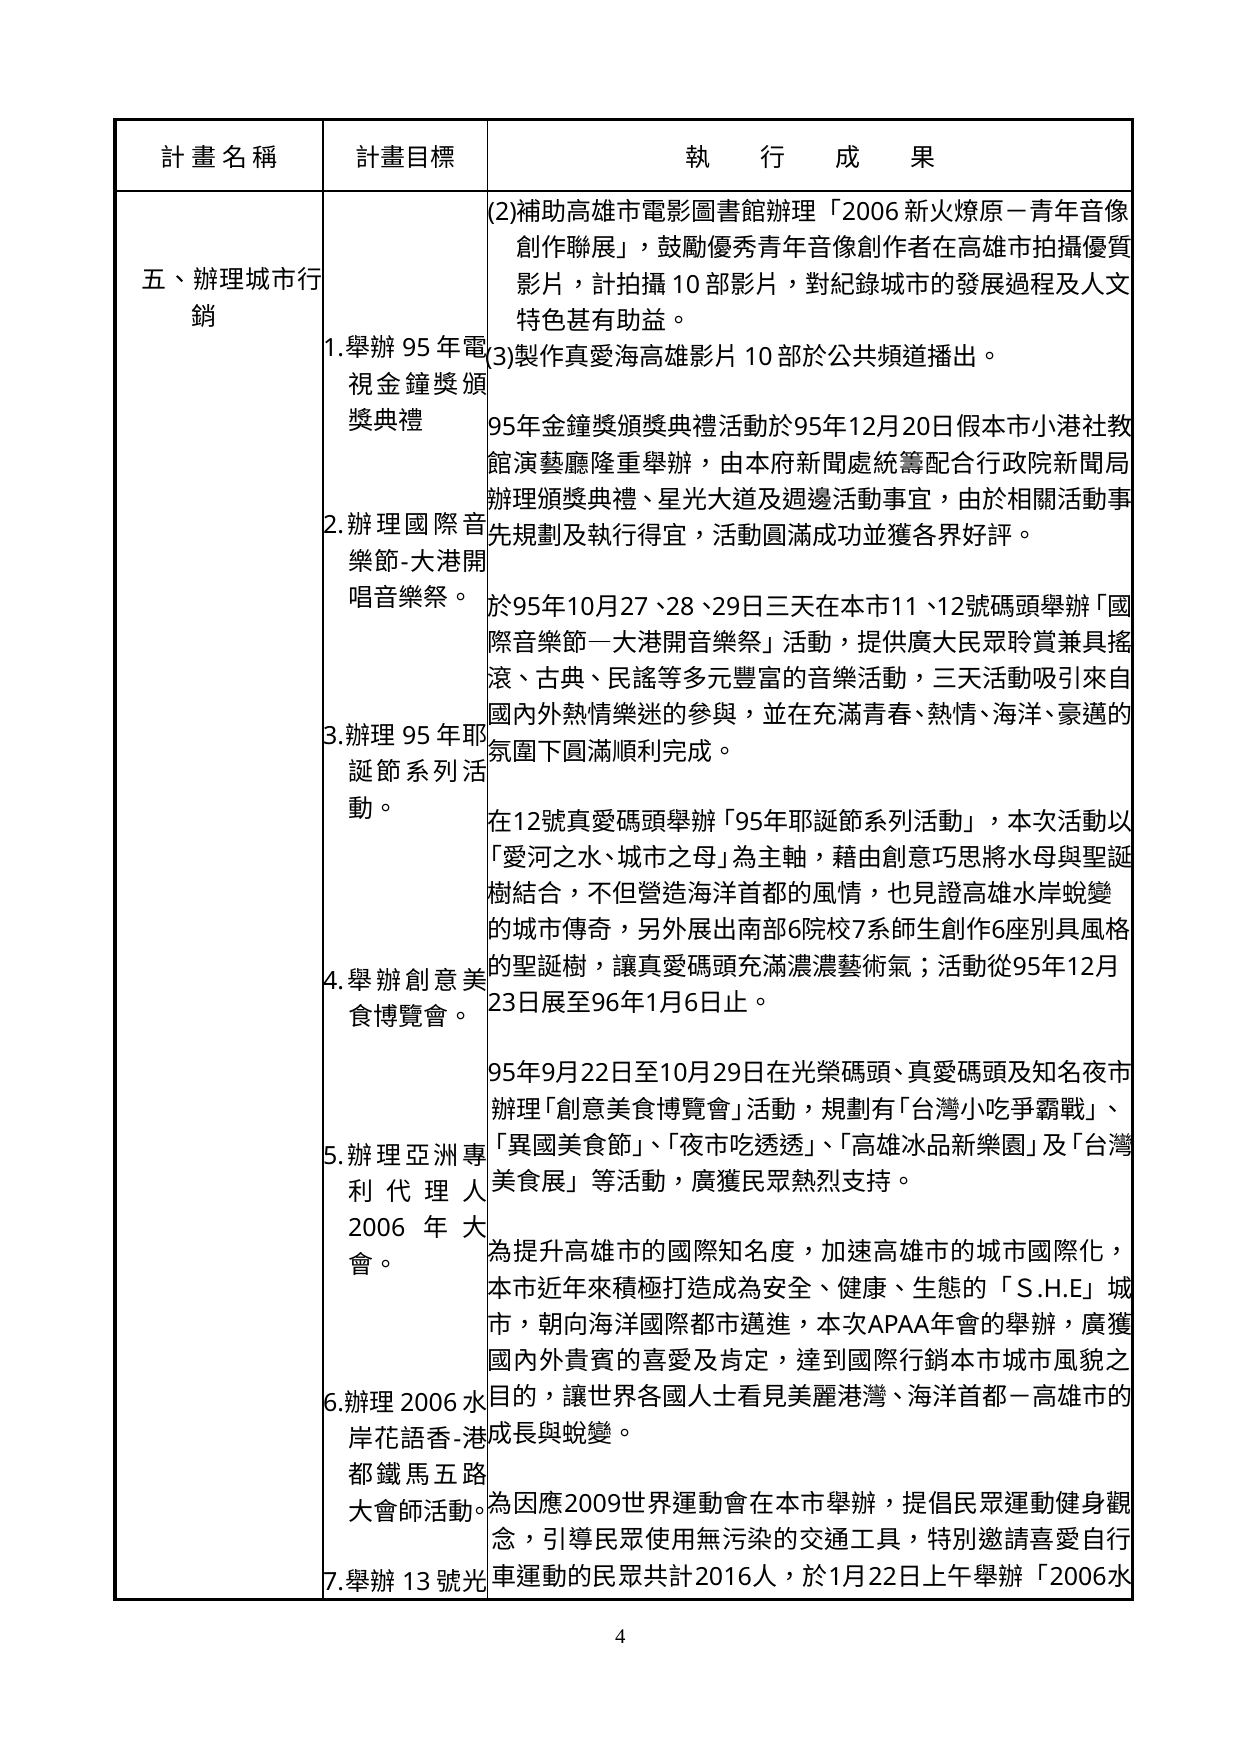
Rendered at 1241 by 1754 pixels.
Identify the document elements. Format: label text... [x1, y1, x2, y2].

table_header 計畫目標 [324, 121, 487, 190]
table_cell 為落實「兒童及少年性交易防制條例」第33條第一項規定，加強查察報紙刊載色情交易廣告，自95年1月至95年12月予以罰鍰處分者計4家次，共計罰款新台幣21萬元。 (1)依據電影法及相關法令規定，辦理電影片映演業之設立、變更登記，目前本市計有電影院14家。 (2)為貫徹執行政府整頓影響治安行業政策，依電影法督導電影片映演業依法經營，並執行電影分級制度，本年度計實施臨場查驗223家次，未發現違規情事。 95年1月至12月計協助國際知名導演蔡明亮、新銳導演李康生等合拍之「幫幫我」電影片、詩人導演鴻鴻拍攝「穿牆人」電影片、星勢力娛樂股份有限公司拍製「泥巴色的純白」數位電影片、交通部觀光局委託集智館文化有限公司及配合廠商「藍月電影有限公司」進行「台灣觀光形象宣傳影片」等勘景及拍攝之行政支援事務，普獲國內外電影、電視界人士對本府推動此項政策之肯定及認同，提昇本市城市美學意象曝光度及行銷管道。 協助曾至本市旗津、前鎮、愛河流域等處取景拍攝之「深海」電影片在本市華納威秀影城辦理特映會，影片盡覽港都美景，達到行銷本市城市風貌，增加本市知名度及能見度，影片在本市播出，也受到廣大影迷熱烈迴響。 委託台南藝術大學分別針對高市推動數位影像產業可行性評估，及高雄市影音產業發展策略暨育成中心發展計劃等問題進行研究，以作為本市推動影音（像）媒體產業參考。 為推動本市影視文化產業發展，帶動文化觀光產業繁榮，活絡本市電影文化及行銷本市風貌等目的，積極向中央爭取「國家電影文化中心南部分院」在本市設立，並擬以電影主題公園為主軸規劃，連結左營春秋閣、半屏山風景區、壽山、愛河文化流域等，設計日、夜間觀光效果，以吸引影視產業至本市投資設立，發展本市文化觀光產業。並建議未來南部分院設立將朝設置電影文物展示館、電影數位典藏館、電影映演廳、電影育成中心、行銷中心、研究中心、會議室、電影主題公園、露天電影院、行政區、服務區（含販售部、餐飲部）、停車場等功能場域進行規劃硬體內容。 為平衡長期南北媒體產業發展及報導失衡，及因應2009世運會在本市舉辦期間所需龎大媒體需求量，提昇本市影視產業發展，促進本市經濟產業升級，創造本市就業機會等目的，向中央爭取公廣集團等電視台南移高雄設立營運，以活絡南台灣影視相關產業發展，培養南台灣影視人才，創造南台灣就業機會，提升高雄產業升級及促進高雄經濟繁榮。 依據廣播電視法暨其施行細則等法令規定，辦理本市錄影節目帶籌設申請，經查驗合格，由本府新聞處代行政院新聞局發給許可證後，應即依法辦妥設立登記，並於開業後一個月內加入當地商業同業公會，變更者亦同。95年1月至95年12月期間，錄影節目帶業之設立、變更申請共計6件。 會同本府警察局專責警力密集稽查錄影節目帶業是否有販售違法錄影節目帶(含影音光碟)95年計查扣違法光碟24758片，其中22家業者因涉嫌妨害風化，由警察局移送地檢署偵辦。 (1)每週定期查察轄區內有線電視系統節目播放情形，發現違規情形即依有線廣播電視法之有關規定處理。95年1月至95年12月，計核處23家次，罰款新台幣147萬元正。 (2)為維護市民收視權益，保障市民消費權益，依據有線廣播電視法暨施行細則相關規定於88年11月份成立「高雄市有線電視費率委員會」，由傳播學者、財經學者專家、消費者團體代表、會計師、律師及本府代表共計9人組成；針對有線電視系統經營者所申報之收費標準及財務報表進行審議事宜，96年費率經審議核定本市4家有線電視系統業者及中華電信MOD收費上限分別為每戶每月500元及100元，並訂定低收入戶半價之優惠措施。（而有線電視收費上限500元，已連續7年為全國最低之收視費率。） 在本市有線電視第三頻道成立「公共頻道」，並將協調本市四家有線電視的頭端機房進行聯結，以利節目播出時，同時段均可在本市的有線電視第三頻道「公共頻道」收看到節目。 (1)95年2月至7月辦理「超級大市民」活動，鼓勵設籍本市的民眾，拍攝1至3分鐘的影片參加競賽，每月選出三名超人氣作品，每件作品各頒發獎金一萬元；總冠軍賽決選出前三名作品，第一名獎金六萬元、第二名獎金四萬元、第三名獎金二萬元，由於市民反映熱烈，活動期間計收到影片74部，並在公共頻道播放。 (2)95年2月至12月辦理「我愛公共頻道」有獎徵答活動，鼓勵市民收看公共頻道，每月平均收件約500件，每月中旬在慶聯有線電視公司公開抽獎，抽出6位中獎人，贈送價值約 500至5,000元的贈品。 委託義守大學辦理「映像高雄訓練課程」，培育市民自行製作影片的技巧，讓更多的市民能利用影像紀錄城市的發展過程及人文特色，在公共頻道播出，95年度計培訓30位學員。另委託高雄市攝影學錄製「高雄市公共頻道基礎攝影課程」計26集在公共頻道播出，讓市民瞭解攝影技巧。 製播高雄市公共論談節目 ，邀請本市的學者專家至本市的學校和師生面對面的舉行公共議題的論談，探討的內容並拍攝成影片在公共頻道中播出，計製播26集，論談所發現的問題並交由相關機關研議答復，以擴大市民參與市政建設工作。 (1)徵選紀錄城市影像節目，邀請專業製作單位製作有關高雄市人文特色的節目在公共頻道節目中播出，95年度計徵選4個節目。 (2)補助高雄市電影圖書館辦理「2006新火燎原－青年音像創作聯展」，鼓勵優秀青年音像創作者在高雄市拍攝優質影片，計拍攝10部影片，對紀錄城市的發展過程及人文特色甚有助益。 (3)製作真愛海高雄影片10部於公共頻道播出。 95年金鐘獎頒獎典禮活動於95年12月20日假本市小港社教館演藝廳隆重舉辦，由本府新聞處統籌配合行政院新聞局辦理頒獎典禮、星光大道及週邊活動事宜，由於相關活動事先規劃及執行得宜，活動圓滿成功並獲各界好評。 於95年10月27、28、29日三天在本市11、12號碼頭舉辦「國際音樂節—大港開音樂祭」活動，提供廣大民眾聆賞兼具搖滾、古典、民謠等多元豐富的音樂活動，三天活動吸引來自國內外熱情樂迷的參與，並在充滿青春、熱情、海洋、豪邁的氛圍下圓滿順利完成。 在12號真愛碼頭舉辦「95年耶誕節系列活動」，本次活動以「愛河之水、城市之母」為主軸，藉由創意巧思將水母與聖誕樹結合，不但營造海洋首都的風情，也見證高雄水岸蛻變的城市傳奇，另外展出南部6院校7系師生創作6座別具風格的聖誕樹，讓真愛碼頭充滿濃濃藝術氣；活動從95年12月23日展至96年1月6日止。 95年9月22日至10月29日在光榮碼頭、真愛碼頭及知名夜市辦理「創意美食博覽會」活動，規劃有「台灣小吃爭霸戰」、「異國美食節」、「夜市吃透透」、「高雄冰品新樂園」及「台灣美食展」等活動，廣獲民眾熱烈支持。 為提升高雄市的國際知名度，加速高雄市的城市國際化，本市近年來積極打造成為安全、健康、生態的「Ｓ.H.E」城市，朝向海洋國際都市邁進，本次APAA年會的舉辦，廣獲國內外貴賓的喜愛及肯定，達到國際行銷本市城市風貌之目的，讓世界各國人士看見美麗港灣、海洋首都－高雄市的成長與蛻變。 為因應2009世界運動會在本市舉辦，提倡民眾運動健身觀念，引導民眾使用無污染的交通工具，特別邀請喜愛自行車運動的民眾共計2016人，於1月22日上午舉辦「2006水岸花語香-港都鐵馬五路大會師」活動，帶領民眾有一趟富、精彩的知性與感性之旅。 本府近年來積極整治港區碼頭，努力將美麗的水岸還給市民。95年10月2日由3位前後任市長在莊嚴悠揚的樂聲中，以一條深具意涵的力拔山河繩齊心協力「推牆」，象徵著給人戒備森嚴印象的軍港高牆正式倒下，未來市民朋友可以更自由自在地親近水岸，倘佯在茵茵綠地與藍藍海洋零距離的親水休憩空間。 將高雄市打造成一個健康城市，使這個城市的居民不但擁有優質的生活居住空間，心中更是有愛，有溫暖。在市政府、市議會與媒體合作下，幫助弱勢團體一臂之力，一起用愛圓成他們的夢想，共同打造健康、溫馨與充滿愛的優質城市。 適時將重大市政活動及市政建設成果發布新聞，95年度共發布逾900則，供大眾傳播單位參考運用，傳達政府為民服務訊息，樹立政府形象，廣結人心。 配合各局處召開專案記者會或臨時記者會，向媒體說明重要活動或重大事件，本年度所舉辦之重要記者會包括：2006高雄燈會記者會、高捷意外記者會、河港愛戀─遊輪、啤酒音樂季系列活動記者會、市府訪澳行前記者會及成果記者會、永浴愛河，世運靚起來系列活動記者會、永浴愛河情人節系列活動記者會、永浴愛河—沈醉古典之夜記者會、美裳創意博覽會─高雄愛漂亮時尚秀記者會、KOC暖身賽各項記者會、秋天的碼頭音樂季記者會、愛河傳奇音樂會記者會、跨年晚會記者會等各項記者會。 (1)每日即時發布新聞，並上傳市府全球資訊網市府新聞部份，供使用網際網路民眾閱覽。 (2)將每日發布之新聞暨市長重要活動行程，以電子郵件方式寄給媒體記者參考運用，強化市政活動報導率。 (3)建立記者簡訊群組，即時傳送市府活動最新消息或重大事件採訪事宜。 (1)配合新聞局安排端午國際媒體觀光採訪團、斯洛伐克、日本、西班牙、香港、北美華人等記者參訪市政建設。 (2)安排國內及日本、西班牙等國內外媒體申請專訪市長。 辦理媒體記者年初、年中、歲末記者聯誼餐敘，以加強新聞聯繫與增進彼此情誼。 (1)高雄市議會開議期間成立議會工作小組，發布市長答詢新聞稿。 (2)於市政總質詢期間，安排市長於每日上午10時在議會「市長休息室」接受媒體專訪。 於四維合署辦公大樓設置市政櫥窗，定期換貼市政建設照片，以報導市政活動及建設進步情形，提高市民參與推行市政工作之意願。 每日上午剪輯本市重要新聞陳送市長及副市長參閱，加強民意輿情蒐集、分析與反映工作，作為施政參考。 接納民眾建議並答覆市民詢問事項，俾爭取市民合作共同努力建設本市。 配合每週召開之「登革熱防治早報」及本府各項防疫措施活動，加強發布新聞，以廣宣導。 (1)配合2006高雄燈會，辦理平面媒體宣傳計畫，委託10家平面媒體加強報導相關訊息，成功行銷高雄城市意象、吸引大批參觀人潮。 (2)於95年7月至8月辦理「永浴愛河系列活動」，9月初辦理「高雄愛漂亮時尚秀」，10月21日於國家音樂廳舉辦「愛河傳奇、高雄之夜」活動，11月之週末，於新光碼頭、11號碼頭舉辦「親近水岸─秋天的碼頭」音樂會系列活動，12月31日在海洋之星舉辦「2007海洋之星」跨年活動， (3)配合KOC辦理世運暖身賽，與平面媒體、電子媒體及廣播媒體合作進行專題報導，以擴大宣傳。 配合城市節慶及四季行銷活動，租用中正機場、松山機場、小港機場、高雄火車站之燈箱版位及電視牆看板陸續刊登「高雄燈會」、「水岸城市高峰論壇」、「『河港愛戀－遊輪．啤酒．音樂季』夏日水岸系列活動」、「高雄四季意象」等主題廣告，讓國內外旅客了解本市主要行銷活動。 (1)委託港都電台製播交通安全宣導節目，委託有線電視公司製播交通安全宣導短片5則，宣導交通安全的重要性。 (2)發佈相關道路施工狀況訊息及交通安全短語供本市平面、電子媒體刊播，加強宣導交通安全。 (3)建置交通安全宣導網站，以活潑互動的遊戲方式，傳達尊重生命的觀念。 (4)印製交通安全宣導摺頁，於活動中發送民眾閱讀，擴大宣傳。 (1)11/28~12/31委託台視、TVBS、東森、三立及年代等五家衛星電視台執行「高雄八年」電視媒體行銷專案，並配合市府重大施政及大型活動，製播新聞報導，並另以新聞專題及節目專輯等方式配合播出。 (2)2/22~3/6辦理2006高雄燈會整體行銷案，與四家電視台合作，針對本市相關休憩景點，執行燈會相關都市行銷專案。 (3)5/12~5/20辦理「六合觀光夜市徒步區啟用」媒體行銷案。 (4)5/16~6月中委託電視媒體合作製播「安心城市」警政成果行銷專案。 (5)10月份辦理左營萬年季電視宣傳案。 (6)12月份辦理2007跨年晚會電視行銷案。 (1)製作「高雄愛運動」都市簡介影帶，於 2006 Sport Accord 年會播放，加強行銷本市運動城市意象。 (2)製作「就是愛高雄」、「夏天來高雄」等電視行銷短片，並安排於全國電視頻道播放。製作「打通騎樓」系列短片安排於本市有線電視頻道播出。 (3)製作「高雄八年」電視行銷短片、並安排於全國電視頻道播放。 (4)製作「海洋的盛宴」都市簡介影帶，於各項大型活動或出國參訪行程安排播出，廣為行銷本市建設。 (5)委託民視、三立、年代、台視等衛星電視台執行市政宣導電視媒體行銷案，配合市府重大施政及大型活動製播新聞報導，並另以新聞專題及節目專輯等方式型態配套播出加強行銷。 (6)與年代合作「2006世足盃高雄躍向前」都市行銷短片製播案，結合世足熱潮，傳達本市動感城市意象。 (7)製作「打通騎樓」、「夏天來高雄」、「永浴愛河」、「防治登革熱」等30秒廣播廣告帶，安排於本市各公民營電台播出。 (8)委託傳播公司每日錄製市政各項重要活動，作為市政建設視聽資料。 製作長度约15分鐘之四機寬銀幕多媒體簡報，傳達目前最新市政建設概況及未來發展願景，並有中文、英文、台語等語版本，安排訪賓觀賞。 委託傳播公司每日錄製市政各項重要活動，作為市政建設視聽資料，並提供電視台及本市有線電視作為新聞素材運用，效果良好。 製作「2006高雄燈會」、「永浴愛河」、「左營萬年季」、、「2007跨年晚會」「新年賀詞」等廣播行銷帶，安排於本市各公民營電台播出。 (1)配合2009世運會進行相關行銷工作。包括派員隨團參加四月韓國首爾Sport Accord運動年會，於當地召開記者會並適時發佈相關新聞，大力促銷「2009世運在高雄」等相關訊息。 (2)配合2009世運暖身賽於本市舉行，辦理電子、平面、廣播、影像及紀錄片等多元行銷專案，並辦理多場記者會，對外展現本市舉辦大型賽事之能量並達到擴大行銷2009世運在高雄的目的。 (3)8月及11月於澳洲及港日規劃執行「澳洲高雄之夜」及「高雄城市意象」國際多元行銷案，向國際友人傳達本市進步、多元的河港城市意象。 (1)3月5日至12日邀請媒體隨同葉代理市長參訪英國倫敦水岸建設，並觀摩英國奧運籌備情形。 (2)4月19日邀請媒體記者隨同葉代理市長率領之市政參訪團參訪日本，進行5天的城市行銷與觀光考察參訪行程，並與東京八王子市洽談締結姊妹市事宜。 (3)8月2日至9日邀請媒體記者隨同葉代理市長率領之市政參訪團參訪澳洲雪梨及布里斯本，了解水岸建設及輕軌發展，以及參與布里斯本高雄公園開幕、舉辦高雄之音樂會等城市外交工作。 (1)配合行政院新聞局「端午節國際觀光記者團」參訪本市，並安排導覽採訪特色景點及愛河龍舟賽。 (2)安排來自西班牙、荷蘭及日本等國媒體記者專訪市長，報導本市建設現況，並提高本市之國際能見度 本年度出刊6期市政專刊及1本96年週曆筆記書，以圖文相輔記錄高雄市的發展。市政專刊分別於3月出版「春光」、5月出版「純真」、7月出版「奔放」、9月出版「微笑」、10月出版「顏色」、12月份出版「高雄開新局」，每期發行12,000冊；96年週曆筆記書「愛河傳奇-高雄之水．城市之母」發行10,000冊。贈閱本市里長、民代、各機關學校、圖書館等，並放置本市各大書局、圖書館、社教單位、連鎖咖啡廳等67個定點供民眾索閱。 每雙月出刊，每期發行1萬份，放置機場、觀光飯店及外賓出入頻繁之定點，供民眾索取。 每期發行3萬份，分送本府所屬各機關及學校員工。 (1)編印「高雄觀光季刊」「春季號」、「夏季號」、「秋季號」各6萬5千冊及「冬季號」5萬冊。 (2)配合2006年高雄燈會活動，印製「PA PA GO 旅遊達人」手冊1萬本。 (3)編印「水岸花香百年芬芳」市政叢書中文1萬本、英文版5千本，向民眾介紹高雄中程計畫發展願景。 (4)編印「看見高雄人」中文版1萬6千本、英文版4千本，報導各角落各領域真誠熱情的高雄人，勤奮打拼編織出的高雄生命力。 (5)增印「高雄中英文簡介」2千本，提供於外賓來訪或出國參訪時贈閱。 (6)編印「FUN 心逛高雄」導覽手冊日文版5千冊、英文版1萬冊，推廌本市旅遊景點、古蹟、各式小吃及魅力商圈、附有導覽地圖，方便民眾、國外友人及旅客前往參觀。 (7)編印「高雄愛運動」簡介手冊中文版2千本、英文版1萬本，介紹本市著名景點運動場館及普遍受歡迎的運動項目。 (8)編印「高雄，愛的進行市」市政叢書2千本，向民眾介紹高雄城市建設發展及未來願景，行銷高雄及市政宣導。 (9)編印「2006燈會攝影比賽得獎作品集」2千本，記錄2006高雄燈會美景，廣為行銷高雄。 (10)編印「高雄日文簡介」2千本，向外賓介紹高雄。 (11)編印「Best Choice」高雄－觀光旅遊摺頁1萬份，介紹高雄著名觀光景點，附高雄暢遊全地圖，讓民眾即時掌握首選高雄旅遊情報。 (12)編印「愛河傳奇」市政叢書2千5百本，以故事繪本方式記錄愛河整治過程。 (13)編印「來自高雄的明信片－最愛高雄．八年蛻變」市政叢書4千本，展現市府團隊8年政績及市政建設成果。 (14)編印96年月曆1萬2千份，分贈本市里民、民代、各機關學校及提供民眾索取。 (15)增印「Best Choice」高雄－觀光旅遊摺頁15萬份，介紹高雄著名觀光景點，附高雄暢遊全地圖，讓民眾即時掌握首選高雄旅遊情報。 (16)編印「2006左營萬年季攝影比賽」得獎作品集2千本，記錄2006左營萬年季盛況美景，廣為行銷高雄。 (1)配合2006高雄燈會，辦理「2006高雄燈會觀光網絡」行銷，規劃「水岸之旅」、「花香之旅」、「海洋之旅」、「港灣之旅」、「山色之旅」等5條具城市特色之主題旅遊線，結合周邊相關產業規劃13種不同玩法的套裝行程，讓觀光遊客充分體驗高雄市豐富、多元的城市風貌，並活絡地方產業及促進商機。另建置「2006高雄燈會旅遊資訊活動網站」，與市府官方網站及休閒入口網站連結，提供最即時、動態的資訊服務。 (2)配合2006高雄燈會，辦理2006高雄燈會攝影比賽，期讓燈會籌備過程、參觀人潮及活動現場景觀、燈飾之美或燈會主燈、水舞展演等攝影作品，為2006高雄燈會留下完美紀錄。 (3)辦理「春遊高雄」、「夏日高雄」整體意象設計案，上刊於燈箱廣告等，吸引觀光人口；並於立榮、遠東、復興及華信航空之機上雜誌刊登宣傳。 (4)辦理「秋意高雄」整體意象設計案，配合秋季推出中秋賞月、左營萬年季及高雄捷運的動態體等活動，進而吸引觀光人口；並於遠東航空之機上雜誌、「時尚旅遊」、「To Go」及「行遍天下」10月號一跨頁廣告刊登宣傳。 (5)辦理2006高雄左營萬年季「花火萬年．光雕蓮潭」攝影比賽，期讓光雕蓮潭展現璀璨風華，留下完美紀錄。 將本市重要市政訊息譯成英文上網，除提供英文平面媒體參用外，並可讓外籍朋友直接上網瞭解本市重大活動及市政服務，加強國際行銷。 (1)「高雄網」除固定提供「高雄萬象」、「觀光旅遊」、「娛樂資訊」、「實用情報」等，「南部重要新聞」單元委外維護，提供民眾最新最快速的南部新聞。 (2)委外製作發行「海洋首都電子報」，每2週發行1期，透過網路將市政訊息廣泛傳遞出去。 (3) 完成高雄網網頁中、英、日文改版作業，更具海洋首都意象及觀光都會風格，更顯清新及便於閱覽。 (1) 配合「元旦健走 愛心接力」活動，於中正紀念堂發送世運文宣品，宣傳2009高雄世運。 (2)於「2006韓國首爾Sport Accord」年會、「全國大專院校運動會」（雲林科技大學）、「95年全國中等學校運動會」（新竹市立體育場）、「2006技職博覽會」（高雄第一科技大學）設攤，發送世運文宣品，宣傳2009高雄世運。 (3)於真愛碼頭辦理「My City城市印象」精選海報展；於福華飯店辦理「世界運動賽事主辦城市視覺行銷」研討會；於金典酒店舉辦「國際品牌與賽會識別設計研討會」，為2009高雄世運CIS設計徵選作先期宣傳。 (4)設計完成「2009 高雄世運」字樣標準化，函請KOC各部廣泛運用。 (5)辦理「2009高雄世運CIS識別標誌設計」，徵選出世運CIS識別標誌。 (6)與ESPN衛星電視辦理「2006生力亞洲9號球巡迴賽」高雄站賽，於本市工商展覽中心舉行，STAR Sports 衛星體育台現場直播，亞洲撞球好手齊聚高雄，讓高雄成為國際焦點。 (7)配合「2006年ICF龍舟賽」、「2006第十五屆亞洲攀登錦標賽」及「2006第十二屆亞洲滑輪溜冰錦標賽」三場國際賽會，辦理宣傳設計製作，包含文宣摺頁、海報、紀念衫、紀念品及場地佈置等。 (8)辦理2009高雄世界運動會標誌發表會暨頒獎典禮，葉菊蘭代理市長、鄭文隆副市長、KOC執行長陳以亨及處長共同公開揭示2009世運標誌。 (9)編印「榮耀高雄 2009世運風華」5千本，宣傳世運會相關的場館建設、交通、環境維護、人員訓練、宣導工作等，逐年記錄市政府與2009世界運動會組織委員會投注人力、物力，讓民眾了解其中之繁瑣及艱辛。 為推動本市施政主軸「水岸花香」及行銷本市新闢景點，配合「河港愛戀－遊輪．啤酒．音樂季」活動，展現「愛河之水，城市之母」之城市意象，將「水岸公車」車體彩繪行駛本市觀光景點，穿梭本市及鄰近縣市街區，引進觀光人潮。期以「愛河之水，城市之母」之城市意象，將「水母」美麗的漂浮律動姿態以兼具日、夜可發光閃動之冷光動畫，彩繪行駛本市各水岸觀光景點之「水岸公車」車體，穿梭本市及鄰近縣市街區，邀請市民及外縣市的朋友一同來高雄觀光旅遊，為本市及系列特色活動進行行動行銷高雄。 (1)城市商品：自94年12月份，陸續推出城市運動Ｔ恤、休閒帽、雙人馬克杯、造型塑膠杯、彩色鉛筆、筆記書、環保袋、明信片、撲克牌、手錶及環保餐具等具城市特色設計之商品。 (2)城市小鋪：設置城市小鋪販售城市商品，目前有24處。例如：旗津「海的故鄉」、愛河畔「愛河櫥窗、幸福19號倉庫」、蓮池潭風景區、動物園杯子咖啡、動物園福利社、美術館、文化中心、六合夜市……。 (1)市府中庭辦理「2006高雄燈會攝影比賽」得獎作品展記者會暨頒獎典禮，讓參觀民眾重溫高雄燈會美麗盛況。 (2)於市府中庭辦理2006高雄左營萬年季「花火萬年．光雕蓮潭」攝影比賽得獎作品展記者會暨頒獎典禮，讓光雕蓮潭展現璀璨風華重現，留下完美紀錄。 (1) 配合「2006年水岸城市高峰論壇」活動，與澳大利亞商工辦事處於市府中庭合辦「港灣城市橋樑會-高雄橋 v.s. 雪梨橋」影像展。透過展覽欣賞愛河沿岸各橋在近年整治及景觀改造的美麗風貌，對應澳洲雪梨大橋的建築工程珍貴難得的歷史鏡頭，加強澳洲和台灣兩地的文化交流。 (2)配合港區開發，協辦第一場「秋天的碼頭音樂會－新光碼頭音樂會」，讓市民享受戶外音樂宴饗，提升生活休閒品質。 (3)辦理「來自高雄的明信片－最愛高雄．八年蛻變」新書發表會，當天除了邀請市長出席之外，亦邀請本府其他局處共同展示八年施政的出版品。 (4)辦理市府同仁歡送葉代理市長團隊活動及新舊任市長交接典禮場地佈置。 由社會青年菁英組成之「高雄市政府青年事務委員會」，平日除直接參與市政研討及提供建言，也協助推展市政建設活動，為市政注入更多活力與創意，參與市政和文化交流活動及提供服務包括： (1)響應參與端午節龍舟競賽活動。 (2)積極辦理各項市政研討、都市行銷及文化交流活動，包括舉舉辦「好Young遇見老高雄」參觀導覽活動；協助接待「台南市創世記英語短期補習班」參觀本府；與社團法人高雄野鳥協會合辦LOHAS Kaohsiung/生物多樣．樂活高雄－2006大高雄生態季系列活動及「生態研習講座」。 (1)針對民眾關切新聞事件及重大議題製播深度報導，詳實反映民意，並針對高雄人事地物等特色製播單元，強化新聞在地色彩。充分發揮高雄電台為公營電台特色，有效做好政府與民眾溝通橋樑，促進雙向交流。 (2)全程實況轉播市議會第6屆第7次及第8次大會之市長施政報告及市政總質詢。 (3)製播「高雄市第4屆市長暨市議會第7屆議員選舉」選情特別報導，迅速轉播開票結果。 (4)加強報導「世運主場館新建工程進度」、「2009高雄世運暖身賽」、世運比賽項目推廣活動等高雄市籌辦2009世運會相關新聞。 (5)針對「高雄燈會」、「高雄好過年」、「愛河布袋戲文化展演祭」、「高雄好讀書」、「河港愛戀－遊輪、啤酒、音樂季」夏日系列活動、「2006戲獅甲藝術節」、「2006高雄左營萬年季」、「高雄國際鋼雕藝術節」、「客家文化藝術節」、「文化捷運動態體驗」及其他重要市政活動、突發新聞或颱風、地震等災害，加強採訪及連線報導並對重要議題製播專題深入報導。 (6)製播「我愛高雄─熱門話題」及「高雄在改變」現場節目，針對民眾關心的議題，邀請首長、專家、學者及民意代表等座談，並接受民眾CALL IN發表意見，詳實反映民意，促進政府與民眾雙向溝通。為加強跨媒體合作，聯播台視午間及民視晩間新聞。 (1)95年度新聞局廣播金鐘獎競賽，高雄電台入圍五項，成績斐然。參加九十五年廣播小金鐘獎競賽入圍四項，榮獲兒童節目音效獎，成績皆為南台灣第一。 (2)活動方面： A.配合高雄燈會，高雄電台於愛河邊製播為期半個月，跨三個週末假日之「燈會現場LIVE SHOW」節目，向南台灣及現場民眾強力行銷高雄並有效宣導交通安全。 B.為加強行銷高雄在地特色，打造行動廣播站進行戶外廣播，95年共策畫3場高雄走透透戶外廣播秀活動，分別於旗津輪渡站前、歷史博物館及九如公園舉行，透過FM94.3擴大服務南台灣聽眾。95年12月並架設戶外廣播站於海洋之星轉播跨年晚會實況。 C.每年於節目中大規舉辦交通安全call in有獎徵答，寓教於樂，參與民眾熱烈，有效宣導交通安全。此外，加強社區參與，舉辦古典音樂、養生及美食diy等講座。 (3)節目製播方面： A.各節節目中安排專訪、短語、短劇及交通快報連線，以多元活潑手法包裝公共議題。 B.廣邀各局處製播節目（目前計有文化局、勞工局、社會局、研考會及衛生局）。 C.公開徵選公益社團參與製播節目，提供社團發聲機會。 D.製播少數族群語言節目（含客語、原住民語、菲語、泰語、英語印語、越語等）及服務弱勢族群節目（含同志議題、外籍配偶及身心障礙等)。 E.每日聯播1.5小時英國國家廣播公司新聞節目，為南台灣唯一播送該節目之公營電台。 F.每日製播100分鐘古典音樂節目，提供南台灣民眾獨特且具深度之廣播聽眾享受。 G.落實頻道資源共享，開闢「發現高屏」、「南台灣即時通」及「高雄新風貌」節目時段，與南台灣各縣市合作，共同實踐南台灣生活圈理念。 (4)市政宣導行銷方面： A.配合市府各局處重要施政，加強宣導工作，重點包括「防禽流感」、「交通安全」、「檢肅貪瀆」、「肅清煙毒」、「公共安全」、「勞工教育」、「防治登革熱」、「稅務宣導」、「老人福利」、「勞工安全衛生」、「社會安全」、「生態環保」、「菸害防制」、「調解委員會」、「消費者保護」、「犯罪被害人」、「資訊月」等宣導事項。 B.製播「我愛高雄空中馬上辦」CALL IN 現場節目，邀請市府各局處首長於節目中立即回答民眾反映問題，一年來接受民眾申訴及各反映意見共計一百餘件。 (5)因應天災變故機動做法： A.7至10月颱風來襲及豪雨成災，高雄電台多次機動調整為24小時播音，12月下旬恒春大地震當晚立即停播正常節目改以現場播報地震相關訊息並開放民眾call in，善盡媒體服務及守望相助功能。 B.協助營造英語學習環境，製播3分鐘「打狗英語通」及「WORLD GAMES」英語教學單元及「新聞英語通」節目，另與文稿同時張貼於電台網頁供參考，聽眾迴響熱烈。 C.95年10月並將打狗英語通單元文稿及節目內容集結出版「實用英語一百句」有聲書，分送市府同仁，落實市府提昇英語學習環境措施。 (1)先後完成移動式主播台製作、調幅AM發射系統地網更新工程及成立「數位錄播音室」等工作，以順應廣播數位化的世界潮流及行銷電台的目的。 (2)燈會現場LIVE SHOW、旗津、鹽埕及九如公園LIVE SHOW等系列行銷活動、市長施政報告及市政總質詢ISDN連線實況轉播，設備架設及音控等工作，順利完成任務。 (3)颱風期間中寮發射站電力中斷、道路坍塌，以人力搬運柴油供緊急柴油發電機運轉供電，維持機器正常運轉及調頻台正常播音，並延長24小時播音以服務南台灣聽眾。 (1)中寮發射站緊急柴油發電機年度保養及電氣檢驗。 (2)總台緊急柴油發電機年度保養及電氣檢驗。 (3)本台空調系統每月、每季及年度保養。 (4)本台各錄播音室清潔及系統測試保養。 (5)調頻發射系統年度保養。 (6)電力系統變壓器油汰舊換新等維護保養保養，以延長設備使用壽命及發揮最大的使用效果。相關設備零件管控，因應需求急迫性，添購相關零件，以保持設備運轉在最佳狀態。資訊設備維修保養減少資安事件發生及確保設備運作正常。 已購置電影文物約4千餘件，中外圖書4700餘冊，館藏影片4900餘片，藉以充實電影館之圖書及影片，提供精緻多元的電影資訊，方便民眾全方位接觸電影，汲取電影藝術的智慧，以增進民眾對電影文化的認知，培養觀影人口，振興電影事業。 (1)辦理主題影展活動，以「天天有電影，月月有主題」為工作目標，95年辦理情形如下： 01月：聲影筆墨影像專題、真愛12甜蜜99─星光電影院、俄羅斯電影與文學影展。 02月：幸福過暖冬影像專題、二二八和平紀念影像專題。 03月：為台灣電影寫下歷史─李行導演經典電影系列、韓風微薰─韓國電影影像專題。 04月：童心童情影像專題、電影大師─丁善璽導演經典電影系列。 05月：第四屆國際勞工影展、懷舊電影選集─美國系列、2006民族誌影展巡演暨研習營、第二屆夠哈影展。 06月：俄羅斯動畫大師作品集、新火燎原─2006臺灣青年音像創作聯展、2006高雄電影節、影像vs.音樂影展。 07月：懷舊國片─劉家昌導演電影系列。 08月：神奇魔法世界影像專題，獨孤電影大師─韋納‧荷索。 09月：劇場導演的影像創作、吾愛吾師影像專題、2006國際動畫影展。 10月：無限的愛影像專題、2006法國讀書樂在臺灣、2006女性影展。 11月：2006南方影展、2006和平影展、感應的謎與惑─催眠、附身、集體瘋狂事件簿、2006從鏡頭看西藏影展。 12月：光影迎聖誕影像專題、有影秀臺灣─國家生態電影擷、戲夢五十─慶祝台語電影50週年影展。 (2)辦理「下課後‧看電影─ 95年行動電影院」活動，自5月起按月至高雄市不同社區播映優質國片，計有前鎮區、苓雅區、左營區、鼓山區等4場次。 (3)辦理「2006高雄電影節」活動，舉辦期間自6月17日起至6月25日止，以「躍動海洋新生命‧引爆影像新勢力」為形象主軸，活動包括： A.主題影展：分為「亞洲青年導演視窗」、「臺灣青年影像視窗」、「釜山影展十年精選」與「南特影展2005年得獎精選」等四大主題，共計播映50部國內外優質影片。 B.「跨海看電影‧開新闖視界」行動電影院：鹽埕區、苓雅區、小港區及三民區各1場。 C.「躍動海洋心‧引爆新視代」短片競賽。 D.「電影與人文的對話」研習營。 E.亞太影人交流座談會。 F.台北記者會。 G.開幕式迎賓酒會。 H.閉幕式暨短片競賽頒獎典禮。 (4)以南方電影人士為主要影展活動專題： A.聯合南臺灣8所大專院 校12個視傳、藝術相關科系，於6月2日至6月11日共同辦理「新火燎原─2006臺灣青年音像創作聯展」執行內容包括開幕典禮、時尚新影人競賽、國際作品觀摩映演與協辦學校作品競賽映演、名人專題講座、大城市小故事競賽、頒獎典禮暨閉幕式，為南台灣影像創作新鮮人建立交流觀摩平台。 B.11月3日至12日辦理「2006南方影展」，以鼓勵華語獨立製片、建立南臺灣觀影文化主體性及培植南部專業影展策展團隊為出發點，活動內容包括「影片觀摩」、「影片競賽」與「電影講座」，除播映邀展影片、「南方獎」競賽影片之外，並邀請電影文化界人士舉辦座談，以增加影展之附加價值。 (5)在靜態展方面，配合影展主題適時推出，以達推廣電影文化之目的，本年度於電影館1樓展示廳推出： A.魔幻嘉年華─拉丁美洲映畫視覺展：自94年11月1日至95年3月5日。 B.亞洲電影的瑰麗窗口─釜山影展‧十年綻現：自4月11日至10月15日。 C.南方新映象─南方影展六年回顧暨電影中的美術元術特展：自10月24日至96年3月18日。 (1)10月28日至11月2日，辦理「2006第十三屆女性影展全國巡迴展─高雄場」活動，鼓勵南部各大專院校視傳科系師生參與活動，期能將影展所欲傳達之意義與影片拍攝技巧融入教學中，激勵學生從事相關主題影像創作，增加影展之附加價值。 (2)11月29日至12日8日辦理「影迷集中營─95年電影教學及種子教師培訓活動」，以密集培訓方式，使學員在短期內提昇對電影的愛好與廣闊的觀影視野，並增進對影像文化的認識與自我成長的動力。 (1)本年度編印12期電影節目月訊，每期份數1萬5千份，除分送本市公立機關、藝文展館、大型賣場供民眾索取外，並寄送各地大專院校及電影藝文界相關機構。 (2)編印「電光城市─看電影遊高雄」電影專書，藉由對在高雄取景拍攝之影片的介紹，激發民眾遊覽拍片現場之興味，以達城市行銷之目的。 壓製「一部電影的誕生在高雄」紀錄片DVD，一部電影誕生在高雄除了呈現在高雄拍攝的優點，更希望透過本片讓更多人看到台灣電影製作的現況，重新燃起大家對電影從業環境的關注與熱情。 [488, 192, 1131, 1598]
table_header 計 畫 名 稱 [117, 121, 322, 190]
table_cell 賡續辦理出版品管理工作，以淨化社會風氣、維護善良風俗。 健全電影事業，提昇電影片映演演業水準。 1.鼓勵暨協助電影、電視公司至高雄市取景拍片，藉以行銷城市景觀。 2.關懷推動國片發展。 3.辦理「高雄市影音產發展策略暨影音育成中心設立計劃研究」案。 4.爭取「國家電影文化中心南部分院」在本市設立。 5.爭取「公廣集團」在本市設立。 健全錄影節目帶業發展，發揮文化社教功能。 健全娛樂事業，提昇市民精神生活品質。 健全有線電視產業之發展，提昇節目及服務品質，保障消費大眾之權益。 1.連結本市四家有線電視的頭端機房。 2.鼓勵市民紀錄城市影像豐富有線電視公共頻道節目內容。 3.培訓公共頻道節目製作人才辦理「映像高雄訓練課程」。 4.讓民眾參與公共議題討論。 5.製作紀錄城市影片。 1.舉辦95年電視金鐘獎頒獎典禮 2.辦理國際音樂節-大港開唱音樂祭。 3.辦理95年耶誕節系列活動。 4.舉辦創意美食博覽會。 5.辦理亞洲專利代理人2006年大會。 6.辦理2006水岸花語香-港都鐵馬五路大會師活動。 7.舉辦13號光榮碼頭推倒圍牆活動。 8.2006用愛關懷-用愛圓他們的夢公益活動。 採訪並發布市政活動新聞，宣導政令，宣揚政績。 針對重大新聞事件或重要活動，召開記者會向媒體說明。 運用電腦設備加速新聞資料之傳送，加強聯繫服務新聞媒體。 安排新聞界人士參訪。 加強新聞文化界人士聯繫。 使市民了解議會開會情形。 拍攝市政建設照片以報導本市市政建設進步情形。 專人每日蒐集市政建設評論、報導。 設置市政信箱。 配合防疫宣導，塑造健康生活環境。 1.配合市政建設現況，規劃辦理都市行銷活動，邀請民眾參與，親身體會市政進步成果。 2.租用機場、車站燈箱廣告， 宣導交通安全規定，促請市民遵守，以維持良好交通秩序。 1.委製電子媒體行銷專案，製播新聞專題系列報導。 2.拍攝電視宣導短片，宣導政令及市政成果。 3.製作四機寬幕銀幕多媒體簡報。 4.配合市政行程，錄製市政活動錄影帶。 5.製作行銷廣播帶，宣導政令及市政成果。 配合國家慶典或重大活動，行銷本市進步情況，促使僑胞及國際人士了解。 安排市政記者赴國外姐妹市參觀訪問，作為本市市政建設之參考，同時促進城市交流，行銷高雄，提振商機。 安排國外媒體參訪本市或專訪市長 以主題導向方式編輯，並加入高雄的人文、社區關懷。 為在本市定居或至本市出差、旅遊的外籍人士，提供市政、生活相關資訊。 做為府內各單位間資訊溝通橋樑，並提供市府員工各項生活資訊及抒發管道。 編印市政簡介、月曆、市政叢書等行銷高雄刊物。 運用活潑、多元的活動企劃，加強行銷高雄。 將新聞摘要英譯上網。 1.維護更新高雄網內容，並發行電子報，主動提供最新市政資訊予廣大的網路民眾。 2.行銷「2009世界運動會」在高雄 1.辦理「高雄行動館」系列活動 2.推廣城市商品 3.辦理攝影展活動 4.辦理市政行銷活動 成立青年事務委員會 強化新聞採訪報導，提昇新聞性節目內容及品質 加強製播優良節目，落實電台公共服務功能。 1.擴大服務範圍，提昇播音品質。 2.嚴密維護保養機器，提高設備使用效果。 1.充實典藏電影文物及圖書影片，增進民眾對電影文化的認知。 2.辦理相關影展活動，推廣社教工作，使民眾對電影文化有更深層的認識。 3.舉辦電影教學研習活動，協助本市各級學校推廣電影教學活動。 4.編印期刊、專刊，加強電影圖書館功能的行銷及推廣電影文化的保存。 5.委託專業人士對本市有關的電影藝術文化進行蒐錄工作，提供國內外電影專業人員作為取景之參考，藉從電影行銷高雄市。 [324, 192, 487, 1598]
table_header 執 行 成 果 [488, 121, 1131, 190]
table_cell 壹、新聞行政 ㄧ、出版事業之管理與輔導 二、電影事業管理與輔導 (一)電影片映演業之設立、變更登記 (二)推動影視文化產業發展 三、錄影節目帶業之輔導與管理 (一)錄影節目帶業之設立變更登記 (二)輔導錄影節目帶合法營運 四、有線電視系統輔導管理 (一)輔導本市有線電視公司合法營運、健全有線電視產業之發展 (二)公共頻道 五、辦理城市行銷 貳、新聞發佈聯繫與服務 一、發布新聞 二、召開記者會 三、建立數位化新聞發佈與聯絡管道 四、加強媒體服務 五、舉辦新聞界春節年終聯誼 六、加強記者聯繫成立議會工作小組 七、市政櫥窗 八、每日新聞輯要 叁、政令政績宣導 一、綜合宣傳 (一)加強便民服務 (二)配合防疫宣導 (三)辦理都市行銷活動 (四)交通安全宣導 二、視聽宣導 (一)製播電視媒體行銷系列 三、對國際性之宣導與聯繫 (一)國際宣導及活動 (二)市政記者組團赴國外姐妹市訪問 (三)國外媒體交流 肆、編印市政宣導書刊 一、發行「高雄畫刊」 二、發行「海洋首都」中英文雙月刊 三、發行「鼓聲」市府月刊 四、發行不定期刊物 五、配合節慶辦理行銷活動 六、協助市府英文網頁維護 七、利用網路資源行銷城市特色 八、辦理都市行銷活動 九、推動青年參與市政建設，挹注城市活力創意 伍、廣播業務 一、新聞採訪 二、節目製作 三、工務維護管理 陸、電影圖書服務 [117, 192, 322, 1598]
